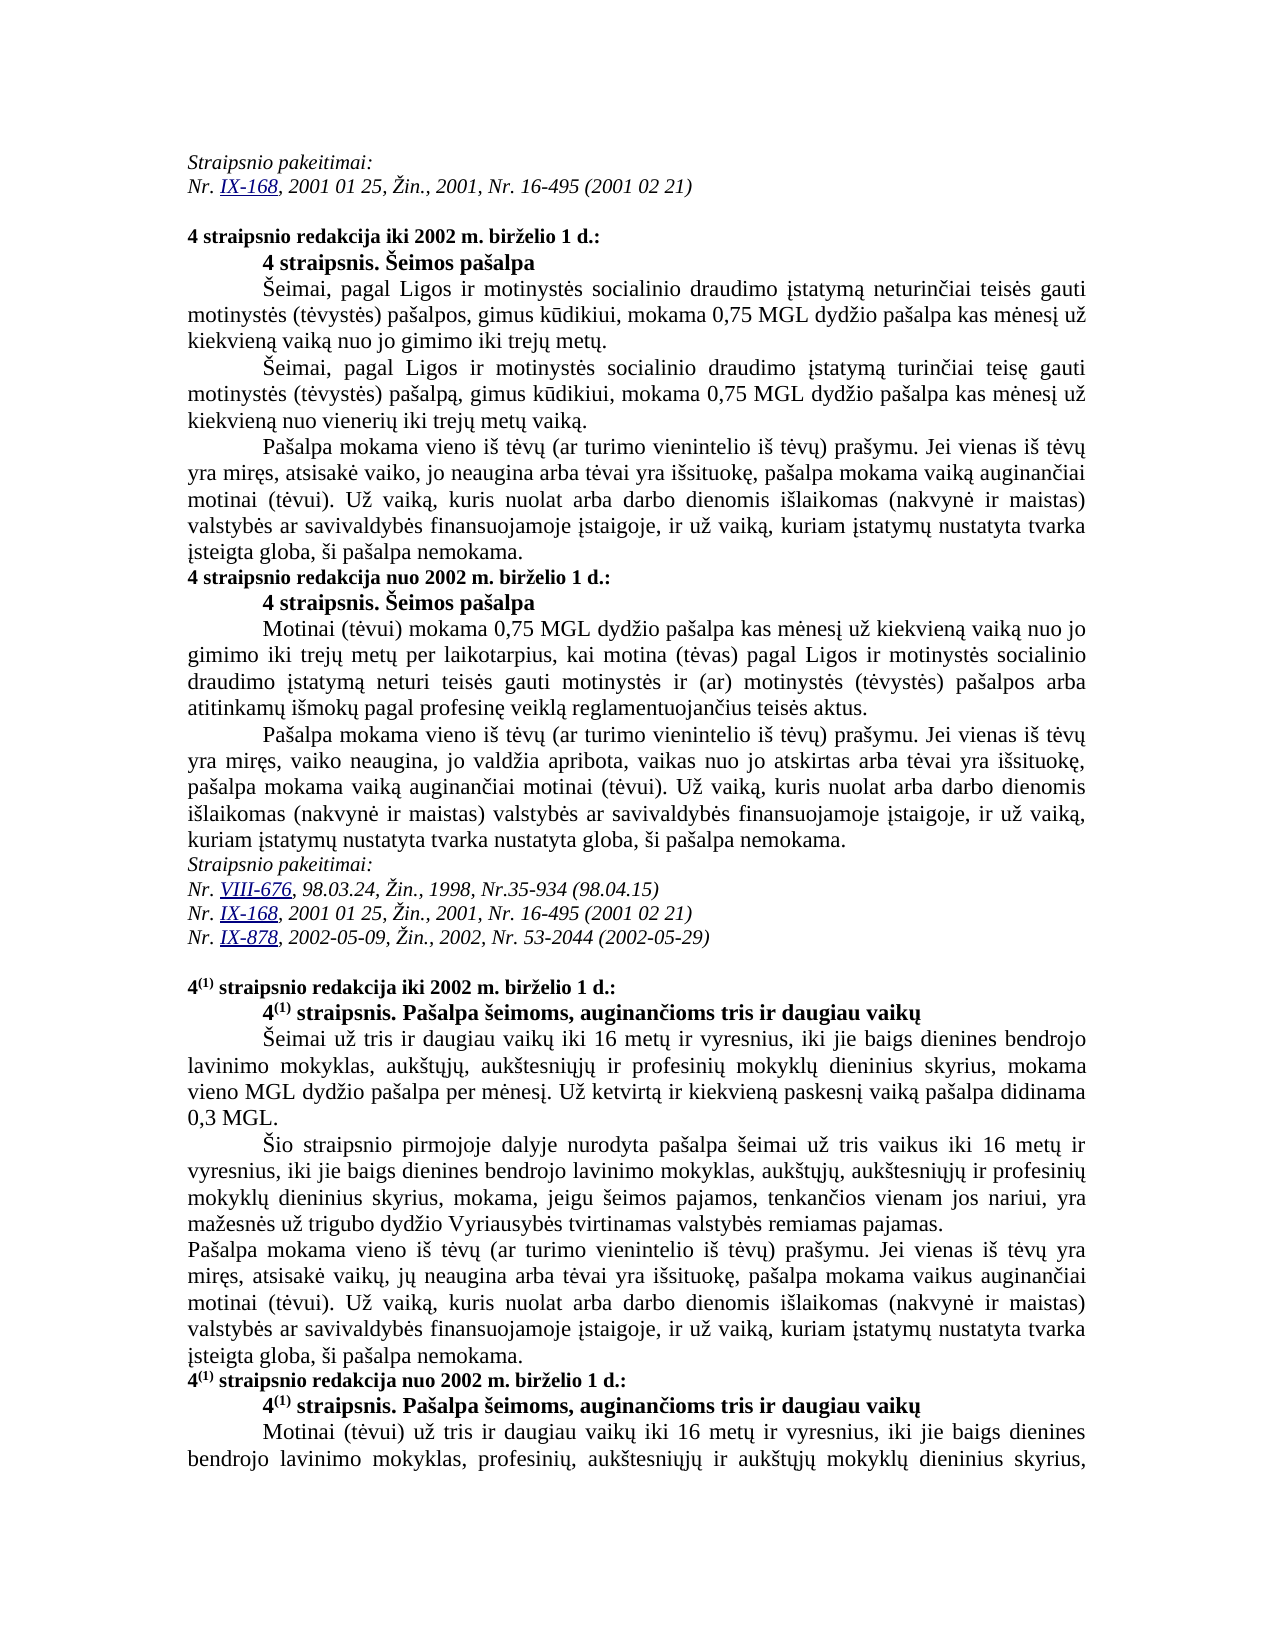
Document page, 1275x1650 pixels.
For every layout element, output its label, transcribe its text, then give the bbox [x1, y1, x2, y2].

text 4 straipsnis. Šeimos pašalpa [187, 248, 1087, 275]
text Motinai (tėvui) už tris ir daugiau vaikų iki 16 metų ir vyresnius, iki jie baigs dienines bendrojo lavinimo mokyklas, profesinių, aukštesniųjų ir aukštųjų mokyklų dieninius skyrius, [187, 1418, 1087, 1471]
text 4 straipsnio redakcija iki 2002 m. birželio 1 d.: [187, 224, 1087, 248]
text Nr. IX-878, 2002-05-09, Žin., 2002, Nr. 53-2044 (2002-05-29) [187, 924, 1087, 949]
text 4(1) straipsnis. Pašalpa šeimoms, auginančioms tris ir daugiau vaikų [187, 999, 1087, 1025]
text 4(1) straipsnio redakcija nuo 2002 m. birželio 1 d.: [187, 1368, 1087, 1392]
text Motinai (tėvui) mokama 0,75 MGL dydžio pašalpa kas mėnesį už kiekvieną vaiką nuo jo gimimo iki trejų metų per laikotarpius, kai motina (tėvas) pagal Ligos ir motinystės socialinio draudimo įstatymą neturi teisės gauti motinystės ir (ar) motinystės (tėvystės) pašalpos arba atitinkamų išmokų pagal profesinę veiklą reglamentuojančius teisės aktus. [187, 615, 1087, 721]
text Pašalpa mokama vieno iš tėvų (ar turimo vienintelio iš tėvų) prašymu. Jei vienas iš tėvų yra miręs, vaiko neaugina, jo valdžia apribota, vaikas nuo jo atskirtas arba tėvai yra išsituokę, pašalpa mokama vaiką auginančiai motinai (tėvui). Už vaiką, kuris nuolat arba darbo dienomis išlaikomas (nakvynė ir maistas) valstybės ar savivaldybės finansuojamoje įstaigoje, ir už vaiką, kuriam įstatymų nustatyta tvarka nustatyta globa, ši pašalpa nemokama. [187, 721, 1087, 852]
text Nr. VIII-676, 98.03.24, Žin., 1998, Nr.35-934 (98.04.15) [187, 876, 1087, 901]
text Straipsnio pakeitimai: [187, 150, 1087, 174]
text 4 straipsnio redakcija nuo 2002 m. birželio 1 d.: [187, 565, 1087, 589]
text 4(1) straipsnis. Pašalpa šeimoms, auginančioms tris ir daugiau vaikų [187, 1392, 1087, 1418]
text Nr. IX-168, 2001 01 25, Žin., 2001, Nr. 16-495 (2001 02 21) [187, 174, 1087, 198]
text Pašalpa mokama vieno iš tėvų (ar turimo vienintelio iš tėvų) prašymu. Jei vienas iš tėvų yra miręs, atsisakė vaikų, jų neaugina arba tėvai yra išsituokę, pašalpa mokama vaikus auginančiai motinai (tėvui). Už vaiką, kuris nuolat arba darbo dienomis išlaikomas (nakvynė ir maistas) valstybės ar savivaldybės finansuojamoje įstaigoje, ir už vaiką, kuriam įstatymų nustatyta tvarka įsteigta globa, ši pašalpa nemokama. [187, 1236, 1087, 1368]
text Šeimai, pagal Ligos ir motinystės socialinio draudimo įstatymą turinčiai teisę gauti motinystės (tėvystės) pašalpą, gimus kūdikiui, mokama 0,75 MGL dydžio pašalpa kas mėnesį už kiekvieną nuo vienerių iki trejų metų vaiką. [187, 354, 1087, 433]
text Šeimai už tris ir daugiau vaikų iki 16 metų ir vyresnius, iki jie baigs dienines bendrojo lavinimo mokyklas, aukštųjų, aukštesniųjų ir profesinių mokyklų dieninius skyrius, mokama vieno MGL dydžio pašalpa per mėnesį. Už ketvirtą ir kiekvieną paskesnį vaiką pašalpa didinama 0,3 MGL. [187, 1025, 1087, 1131]
text Šio straipsnio pirmojoje dalyje nurodyta pašalpa šeimai už tris vaikus iki 16 metų ir vyresnius, iki jie baigs dienines bendrojo lavinimo mokyklas, aukštųjų, aukštesniųjų ir profesinių mokyklų dieninius skyrius, mokama, jeigu šeimos pajamos, tenkančios vienam jos nariui, yra mažesnės už trigubo dydžio Vyriausybės tvirtinamas valstybės remiamas pajamas. [187, 1131, 1087, 1236]
text Pašalpa mokama vieno iš tėvų (ar turimo vienintelio iš tėvų) prašymu. Jei vienas iš tėvų yra miręs, atsisakė vaiko, jo neaugina arba tėvai yra išsituokę, pašalpa mokama vaiką auginančiai motinai (tėvui). Už vaiką, kuris nuolat arba darbo dienomis išlaikomas (nakvynė ir maistas) valstybės ar savivaldybės finansuojamoje įstaigoje, ir už vaiką, kuriam įstatymų nustatyta tvarka įsteigta globa, ši pašalpa nemokama. [187, 433, 1087, 565]
text Straipsnio pakeitimai: [187, 852, 1087, 876]
text Šeimai, pagal Ligos ir motinystės socialinio draudimo įstatymą neturinčiai teisės gauti motinystės (tėvystės) pašalpos, gimus kūdikiui, mokama 0,75 MGL dydžio pašalpa kas mėnesį už kiekvieną vaiką nuo jo gimimo iki trejų metų. [187, 275, 1087, 354]
text 4 straipsnis. Šeimos pašalpa [187, 589, 1087, 615]
text 4(1) straipsnio redakcija iki 2002 m. birželio 1 d.: [187, 975, 1087, 999]
text Nr. IX-168, 2001 01 25, Žin., 2001, Nr. 16-495 (2001 02 21) [187, 901, 1087, 924]
